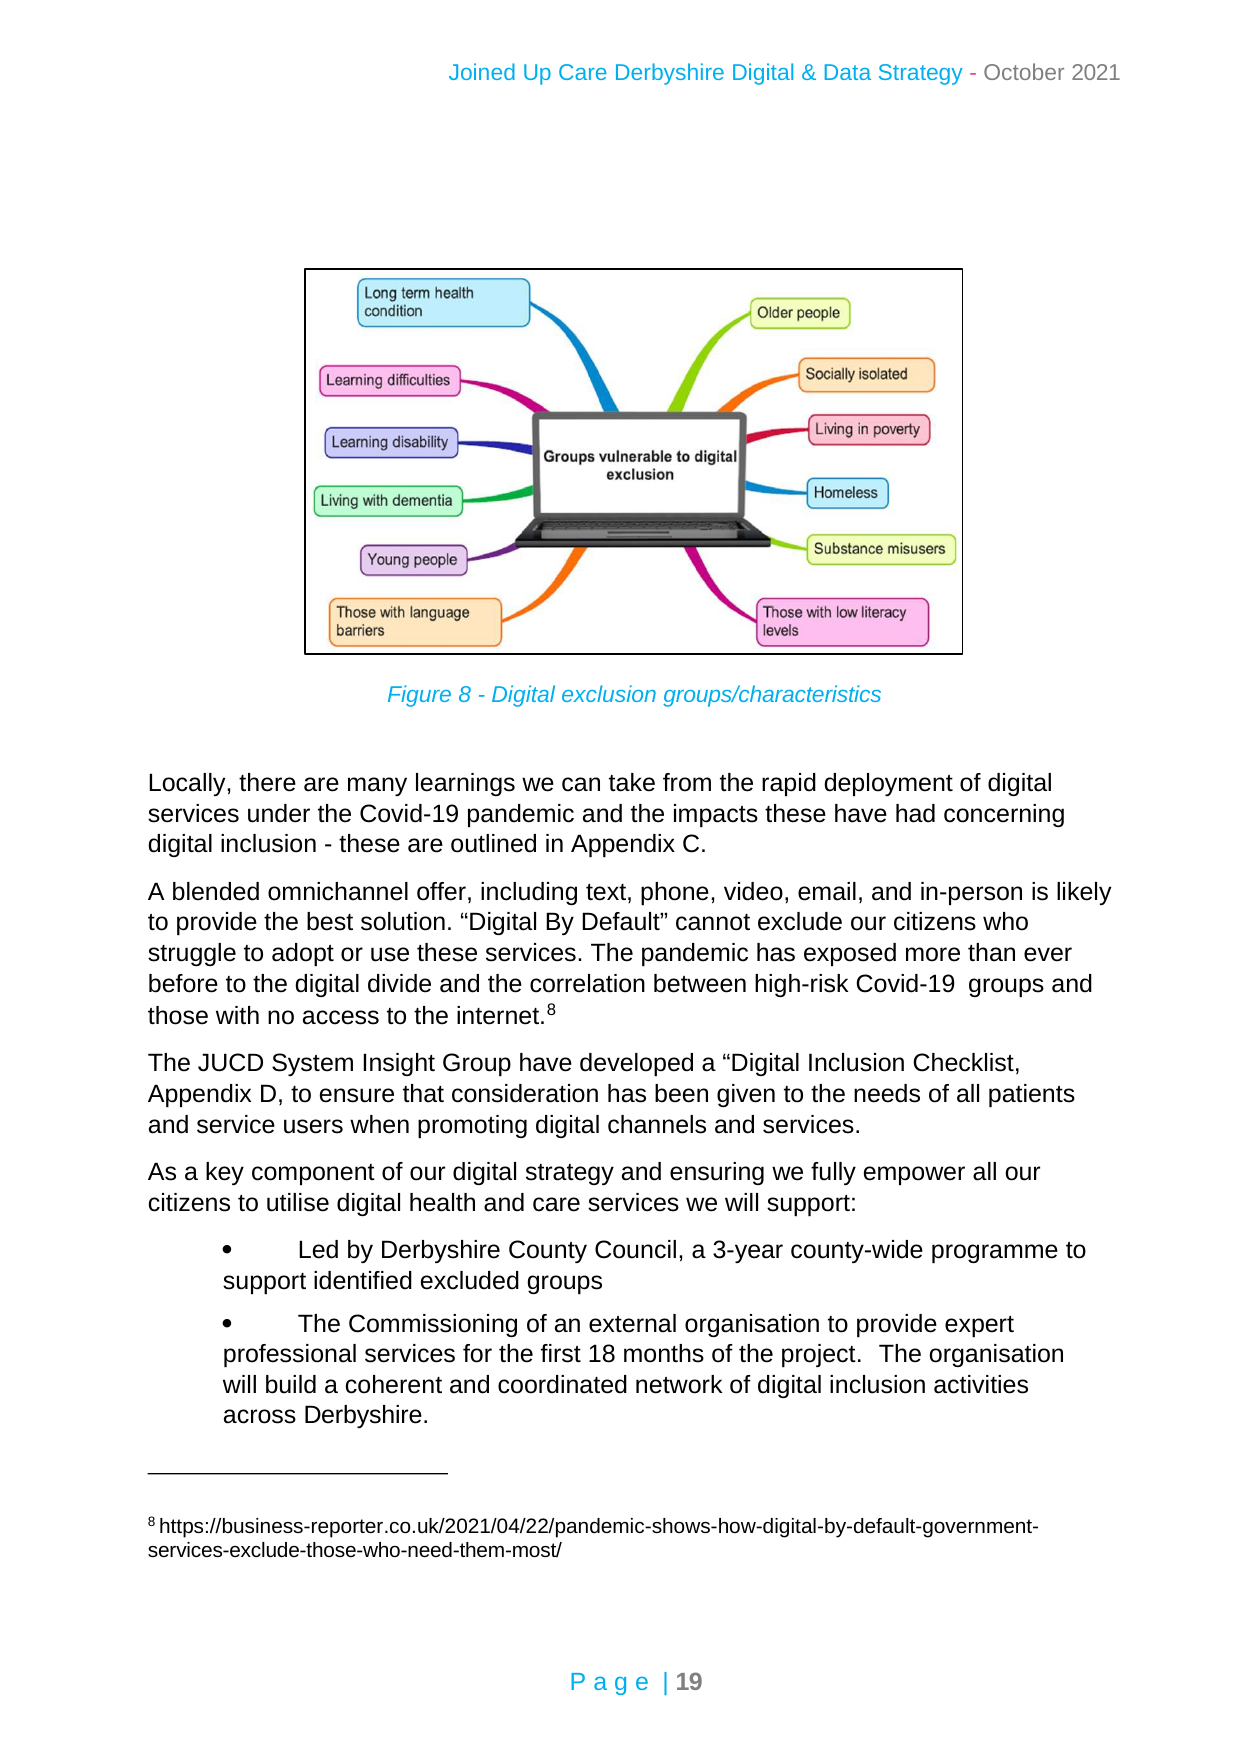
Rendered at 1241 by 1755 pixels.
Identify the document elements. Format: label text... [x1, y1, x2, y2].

list Led by Derbyshire County Council, a 3-year county-wide programme to support identified excluded groups [223, 1235, 1102, 1294]
text 8 https://business-reporter.co.uk/2021/04/22/pandemic-shows-how-digital-by-default-government- services-exclude-those-who-need-them-most/ [148, 1514, 1043, 1562]
text Figure 8 - Digital exclusion groups/characteristics [167, 681, 1104, 708]
list The Commissioning of an external organisation to provide expert professional services for the first 18 months of the project. The organisation will build a coherent and coordinated network of digital inclusion activities across Derbyshire. [223, 1309, 1081, 1429]
text A blended omnichannel offer, including text, phone, video, email, and in-person is likely to provide the best solution. “Digital By Default” cannot exclude our citizens who struggle to adopt or use these services. The pandemic has exposed more than ever before to the digital divide and the correlation between high-risk Covid-19 groups and those with no access to the internet.8 [148, 877, 1117, 1030]
text Locally, there are many learnings we can take from the rapid deployment of digital services under the Covid-19 pandemic and the impacts these have had concerning digital inclusion - these are outlined in Appendix C. [148, 768, 1114, 858]
text As a key component of our digital strategy and ensuring we fully empower all our citizens to utilise digital health and care services we will support: [148, 1157, 1076, 1217]
text The JUCD System Insight Group have developed a “Digital Inclusion Checklist, Appendix D, to ensure that consideration has been given to the needs of all patients and service users when promoting digital channels and services. [148, 1048, 1076, 1139]
